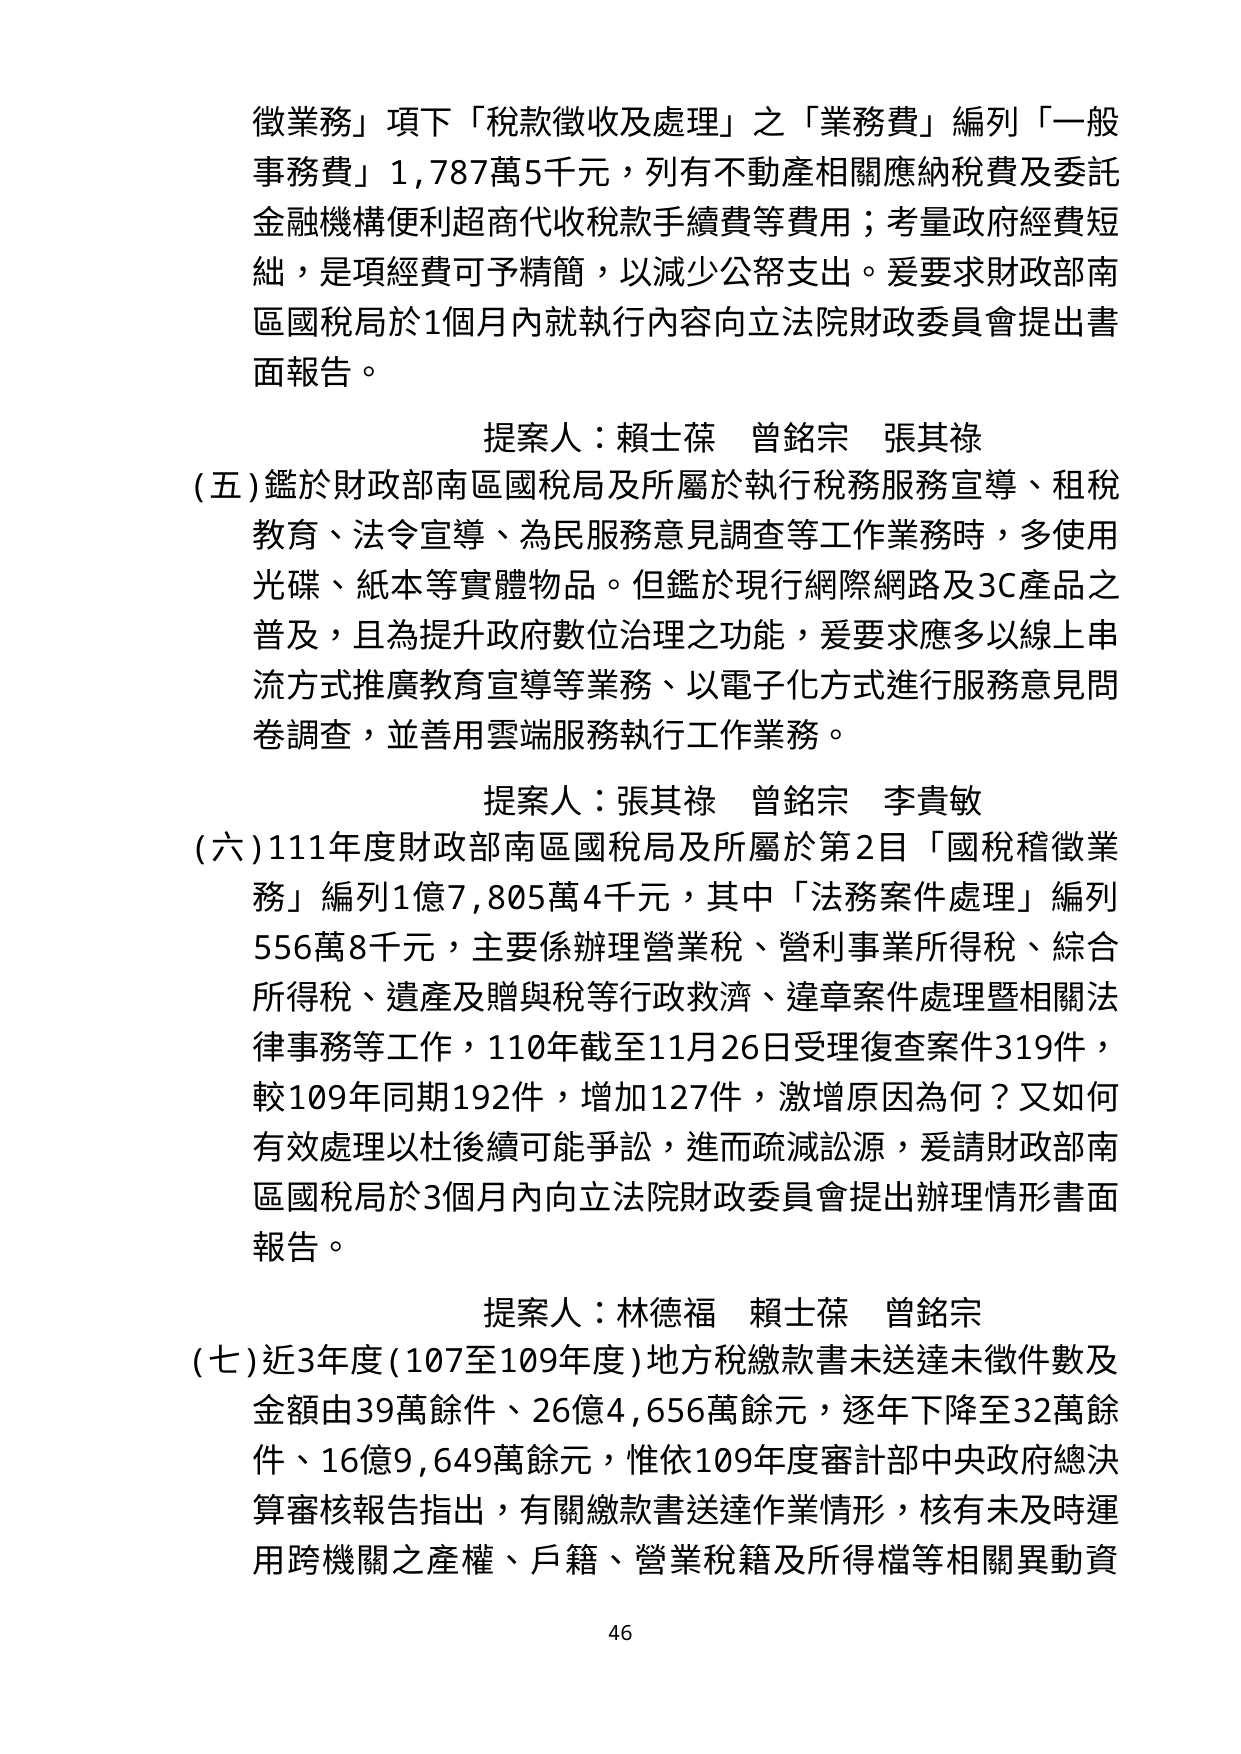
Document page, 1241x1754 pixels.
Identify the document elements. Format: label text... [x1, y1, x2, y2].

text 提案人：張其祿 曾銘宗 李貴敏 [483, 757, 1120, 819]
text 提案人：林德福 賴士葆 曾銘宗 [483, 1269, 1120, 1332]
text (六)111年度財政部南區國稅局及所屬於第2目「國稅稽徵業務」編列1億7,805萬4千元，其中「法務案件處理」編列556萬8千元，主要係辦理營業稅、營利事業所得稅、綜合所得稅、遺產及贈與稅等行政救濟、違章案件處理暨相關法律事務等工作，110年截至11月26日受理復查案件319件，較109年同期192件，增加127件，激增原因為何？又如何有效處理以杜後續可能爭訟，進而疏減訟源，爰請財政部南區國稅局於3個月內向立法院財政委員會提出辦理情形書面報告。 [120, 819, 1120, 1269]
text 徵業務」項下「稅款徵收及處理」之「業務費」編列「一般事務費」1,787萬5千元，列有不動產相關應納稅費及委託金融機構便利超商代收稅款手續費等費用；考量政府經費短絀，是項經費可予精簡，以減少公帑支出。爰要求財政部南區國稅局於1個月內就執行內容向立法院財政委員會提出書面報告。 [120, 94, 1120, 394]
text (五)鑑於財政部南區國稅局及所屬於執行稅務服務宣導、租稅教育、法令宣導、為民服務意見調查等工作業務時，多使用光碟、紙本等實體物品。但鑑於現行網際網路及3C產品之普及，且為提升政府數位治理之功能，爰要求應多以線上串流方式推廣教育宣導等業務、以電子化方式進行服務意見問卷調查，並善用雲端服務執行工作業務。 [120, 457, 1120, 757]
text 提案人：賴士葆 曾銘宗 張其祿 [483, 394, 1120, 457]
text (七)近3年度(107至109年度)地方稅繳款書未送達未徵件數及金額由39萬餘件、26億4,656萬餘元，逐年下降至32萬餘件、16億9,649萬餘元，惟依109年度審計部中央政府總決算審核報告指出，有關繳款書送達作業情形，核有未及時運用跨機關之產權、戶籍、營業稅籍及所得檔等相關異動資 [120, 1332, 1120, 1582]
